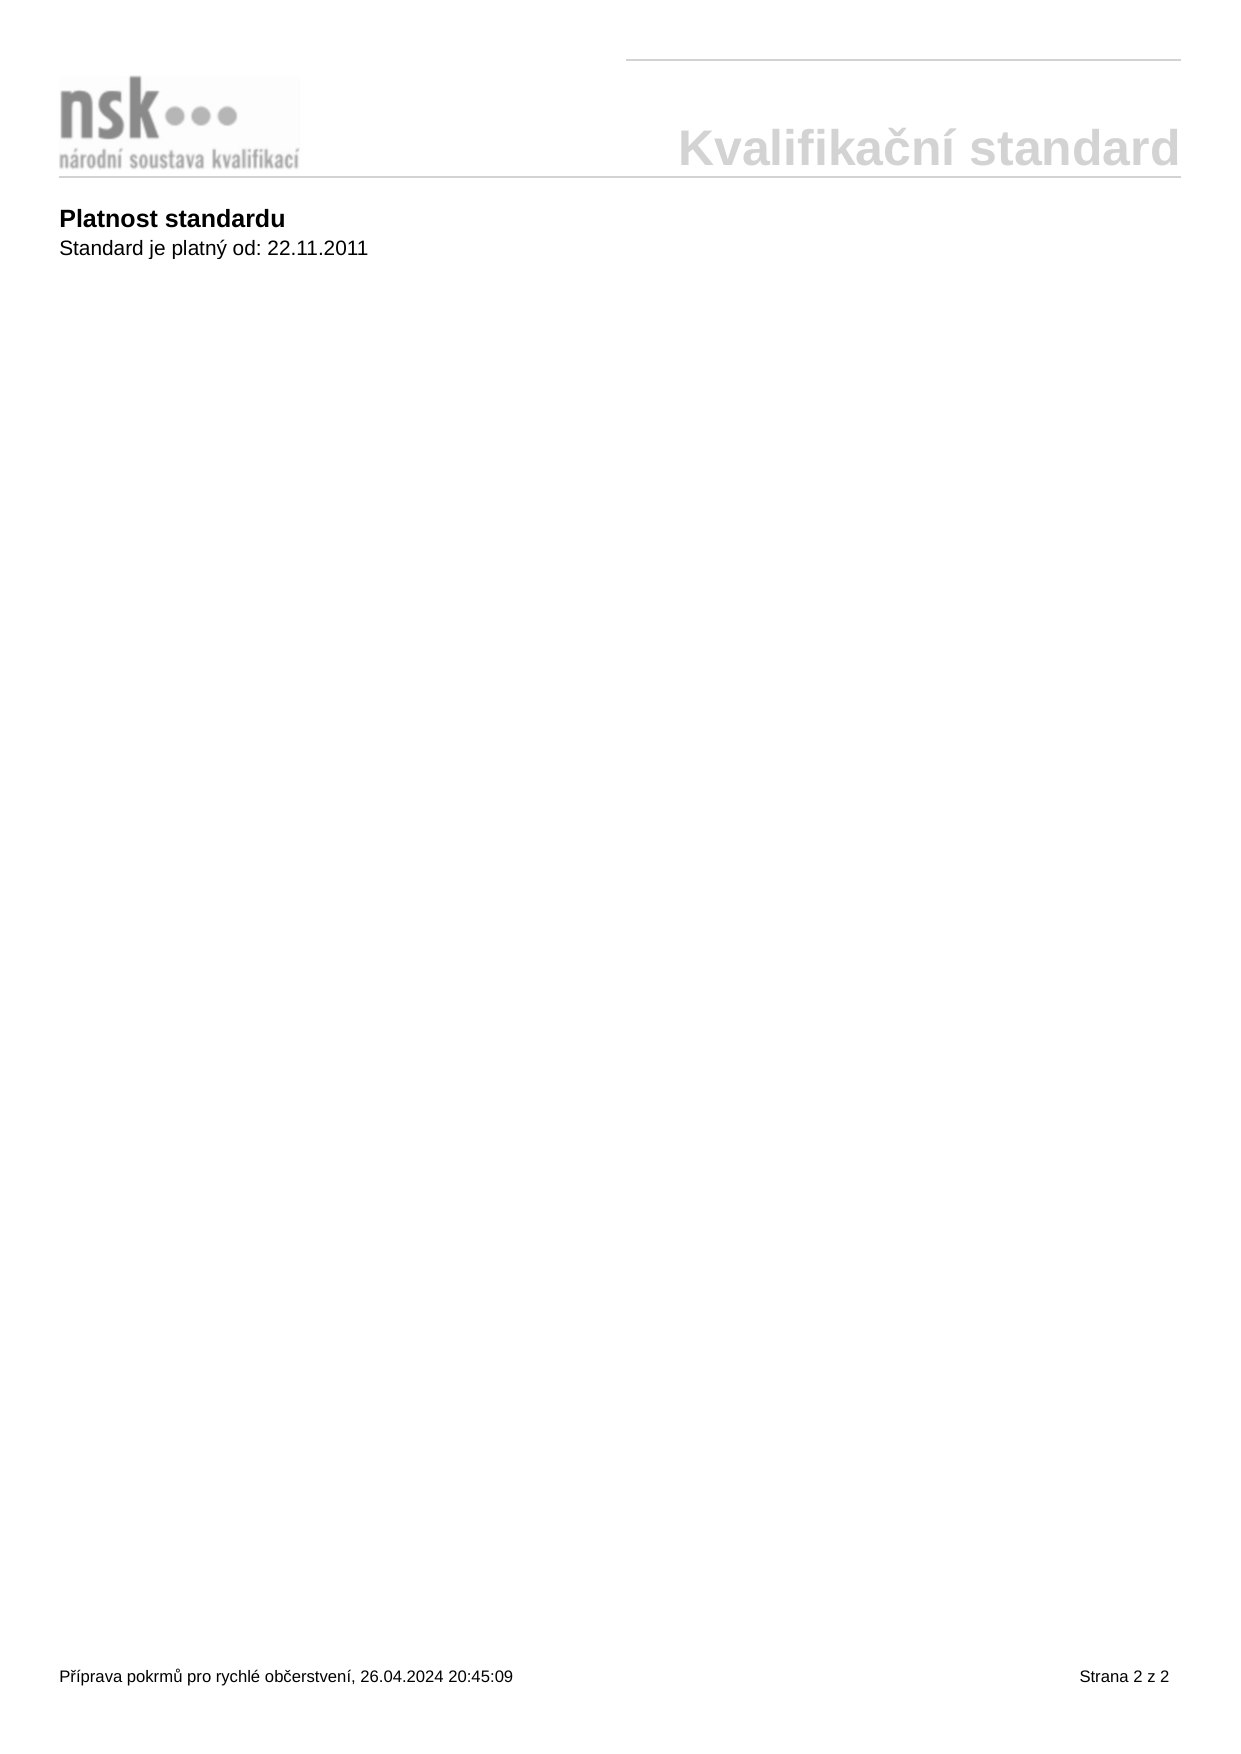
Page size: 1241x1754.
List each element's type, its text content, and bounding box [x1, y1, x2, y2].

table_cell [59, 1159, 483, 1409]
table_cell [1169, 259, 1181, 559]
table_cell [620, 259, 626, 559]
table_cell [1093, 259, 1169, 559]
table_cell [484, 1409, 620, 1658]
table_cell [59, 171, 483, 176]
table_cell [1093, 194, 1169, 200]
picture [58, 59, 621, 171]
table_cell [59, 559, 483, 859]
table_cell [620, 859, 626, 1159]
table_cell [620, 559, 626, 859]
table_cell [59, 859, 483, 1159]
table_cell Strana 2 z 2 [862, 1658, 1169, 1694]
table_cell Platnost standardu [59, 200, 1181, 236]
table_cell [626, 859, 862, 1159]
table_cell [620, 1409, 626, 1658]
table_cell [626, 559, 862, 859]
table_cell [1093, 859, 1169, 1159]
table_cell [59, 178, 1181, 194]
table_cell [862, 259, 1093, 559]
table_cell [1169, 1409, 1181, 1658]
table_cell [862, 559, 1093, 859]
table_cell [484, 859, 620, 1159]
table_cell [484, 259, 620, 559]
table_cell [862, 1159, 1093, 1409]
table_cell [59, 194, 483, 200]
table_cell [1169, 1159, 1181, 1409]
table_cell [1169, 859, 1181, 1159]
table_cell [1093, 1159, 1169, 1409]
table_cell [1093, 559, 1169, 859]
table_cell [59, 259, 483, 559]
table_cell [626, 259, 862, 559]
table_cell [626, 1159, 862, 1409]
table_cell [484, 1159, 620, 1409]
table_cell Příprava pokrmů pro rychlé občerstvení, 26.04.2024 20:45:09 [59, 1658, 862, 1694]
table_cell [1093, 1409, 1169, 1658]
table_cell [59, 1409, 483, 1658]
table_cell [862, 1409, 1093, 1658]
table_cell [626, 194, 862, 200]
table_cell [484, 559, 620, 859]
table_cell [1169, 194, 1181, 200]
table_cell [626, 1409, 862, 1658]
table_cell [620, 1159, 626, 1409]
table_cell [1169, 559, 1181, 859]
table_cell [862, 194, 1093, 200]
table_cell [484, 194, 620, 200]
table_cell Standard je platný od: 22.11.2011 [59, 236, 1181, 259]
table_cell [862, 859, 1093, 1159]
table_cell [621, 59, 626, 170]
table_cell Kvalifikační standard [626, 61, 1181, 176]
table_cell [1169, 1658, 1181, 1694]
table_cell [484, 171, 620, 176]
